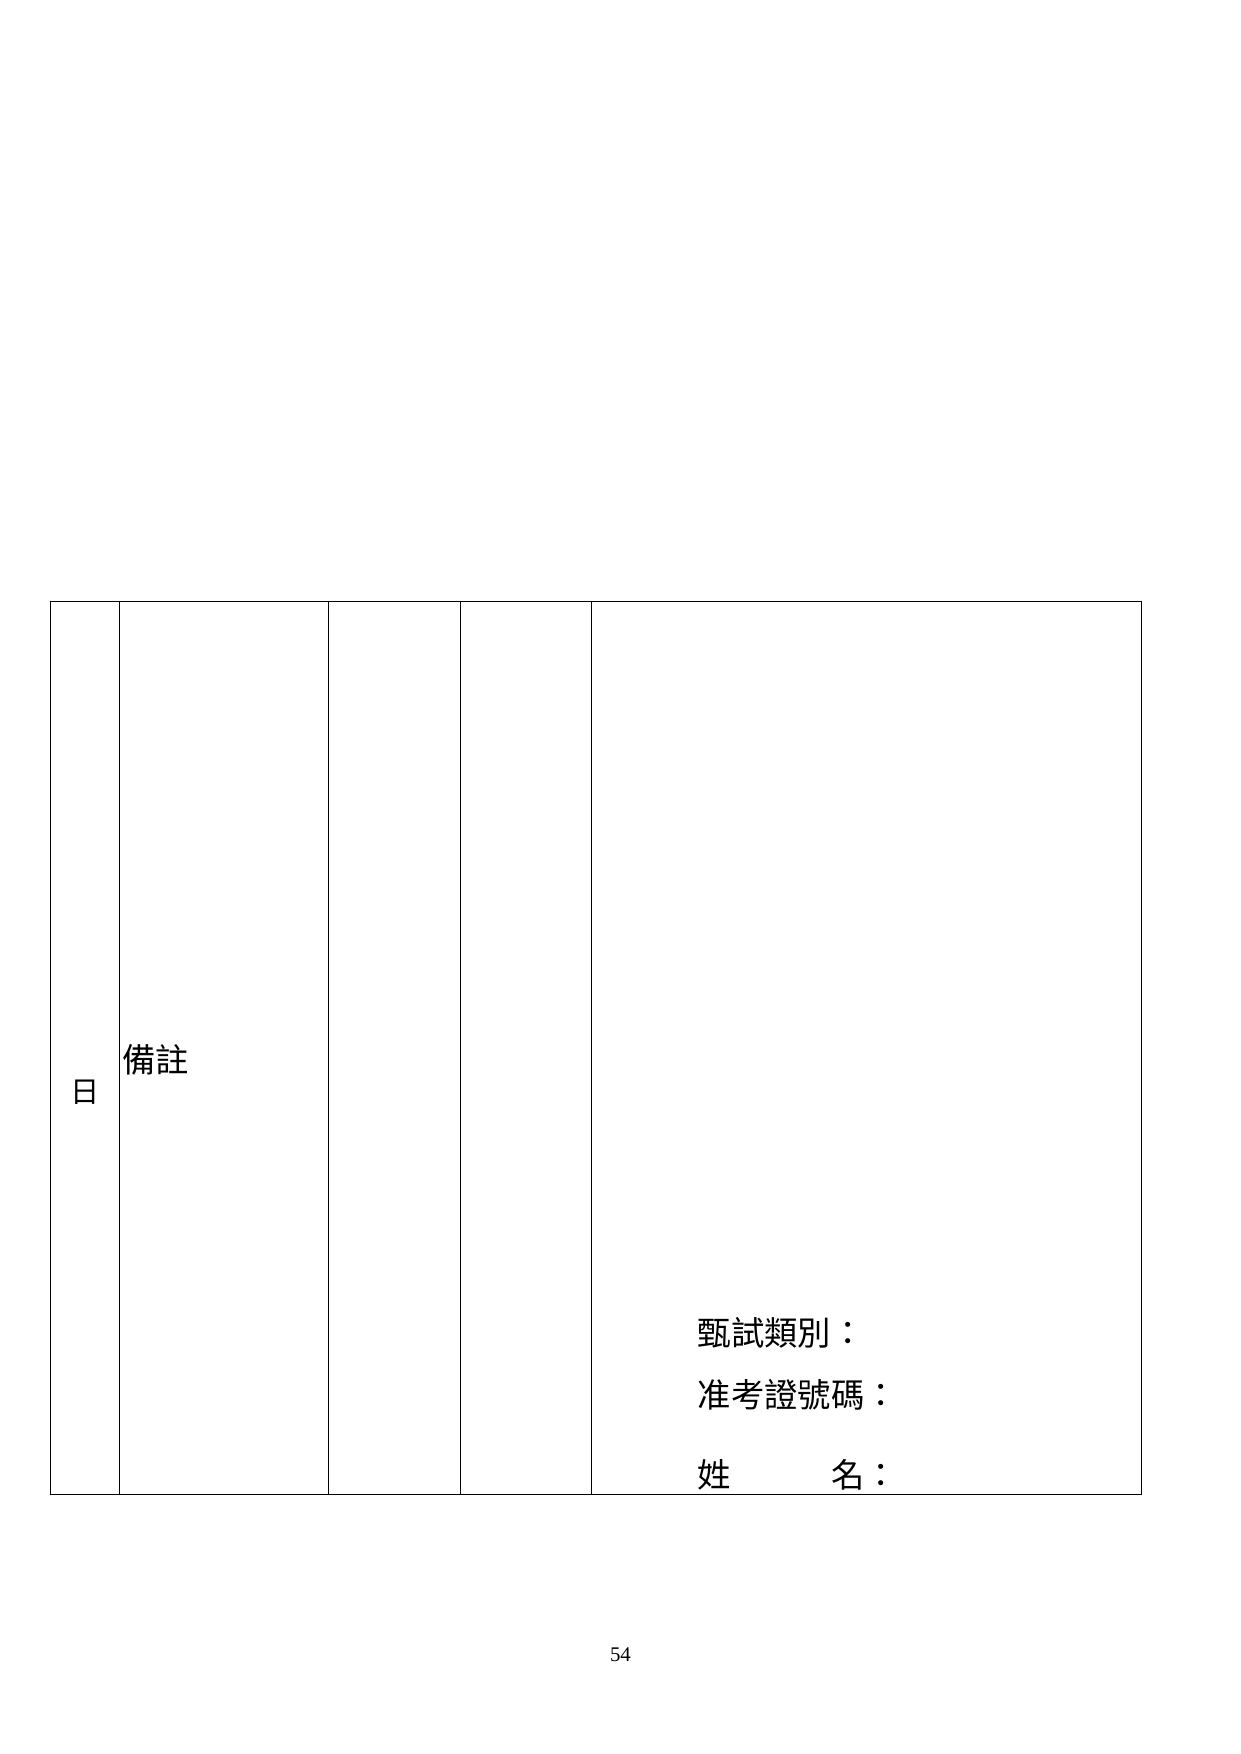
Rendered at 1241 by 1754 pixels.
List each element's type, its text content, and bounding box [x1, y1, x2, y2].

table_cell 日 [51, 602, 119, 1494]
table_cell 備註 [120, 602, 328, 1494]
table_cell [461, 602, 591, 1494]
table_header 114學年度臺中市龍井區龍泉國民小學 第 次代理(課)教師甄選 甄試類別： 准考證號碼： 姓 名： [592, 602, 1141, 1494]
table_cell [329, 602, 460, 1494]
